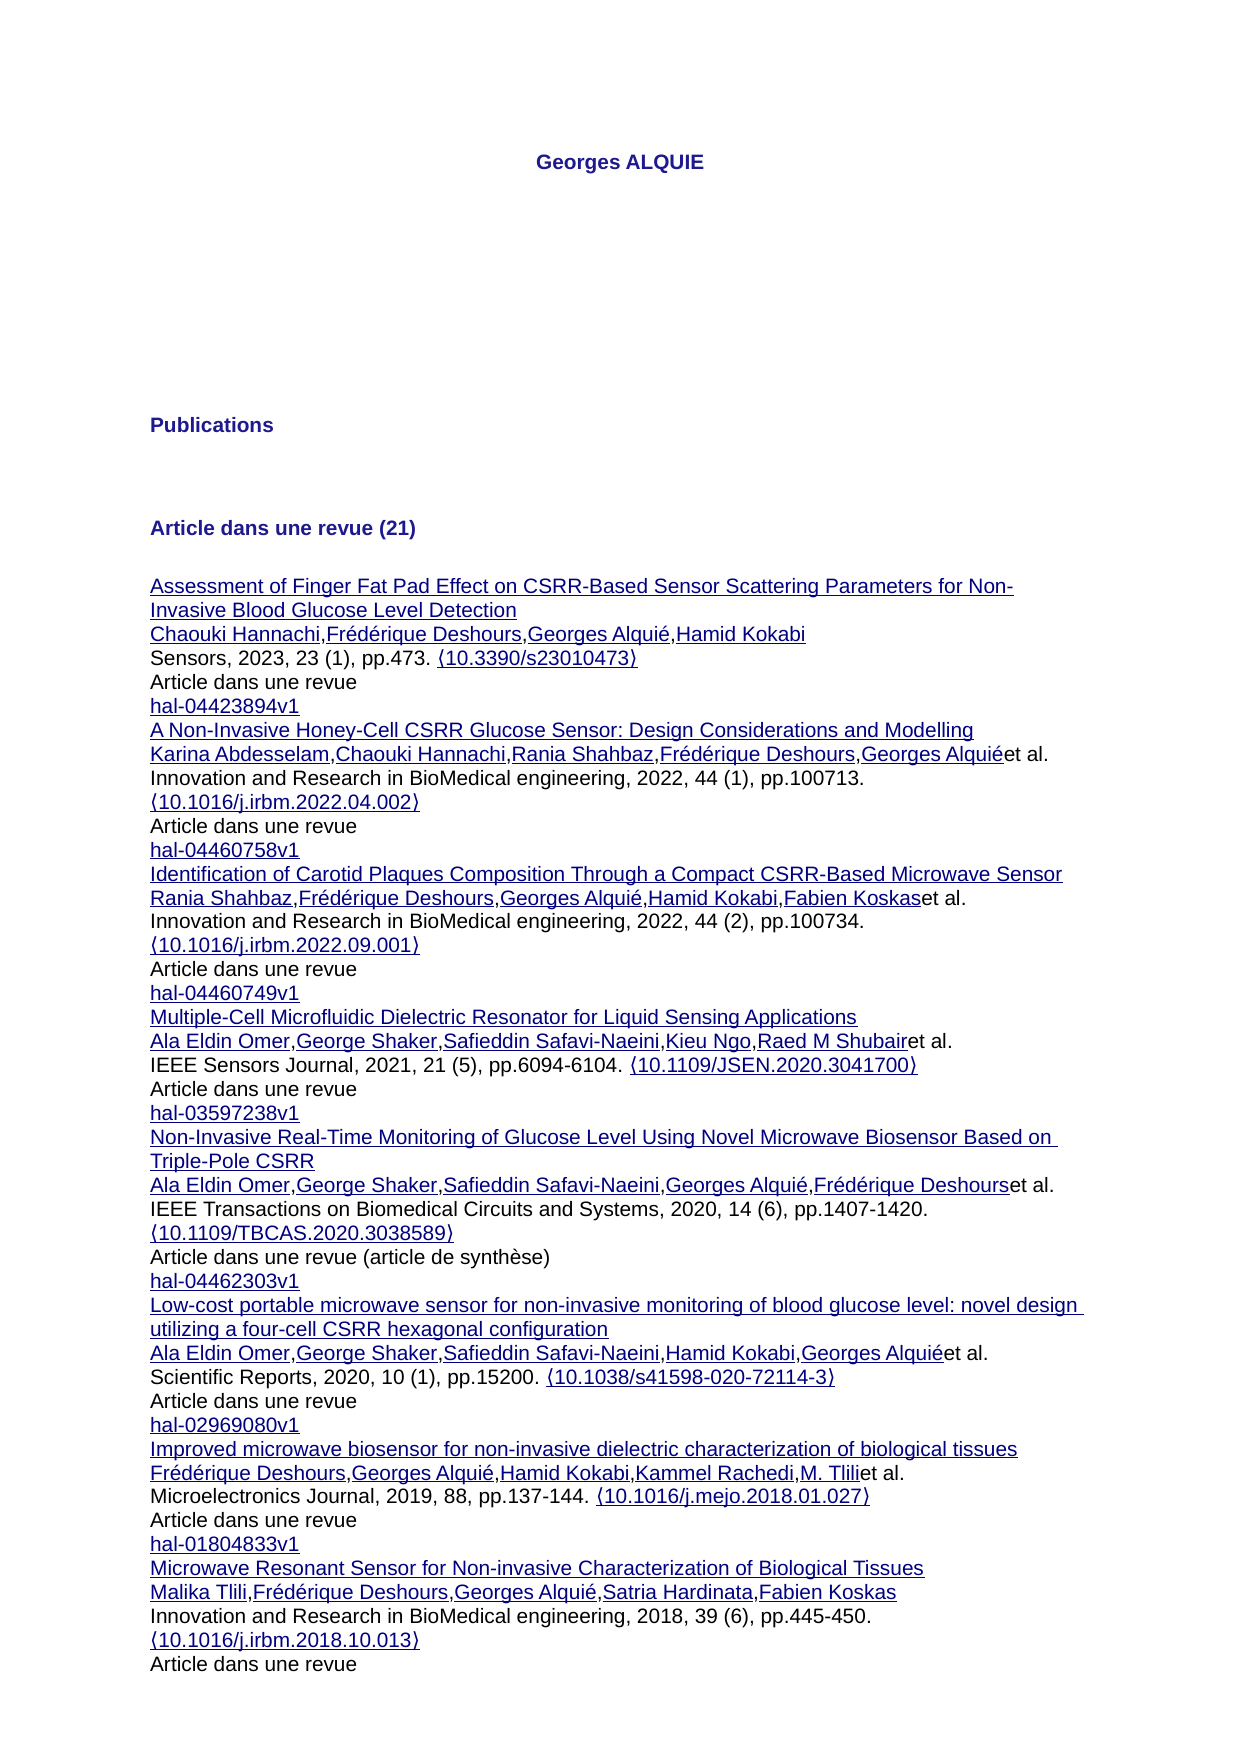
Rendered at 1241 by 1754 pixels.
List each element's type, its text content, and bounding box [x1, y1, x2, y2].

table_header Assessment of Finger Fat Pad Effect on CSRR-Based Sensor Scattering Parameters for Non-Invasive Blood Glucose Level Detection Chaouki Hannachi,Frédérique Deshours,Georges Alquié,Hamid Kokabi Sensors, 2023, 23 (1), pp.473. ⟨10.3390/s23010473⟩ Article dans une revue hal-04423894v1 [150, 574, 1090, 718]
table_cell A Non-Invasive Honey-Cell CSRR Glucose Sensor: Design Considerations and Modelling Karina Abdesselam,Chaouki Hannachi,Rania Shahbaz,Frédérique Deshours,Georges Alquiéet al. Innovation and Research in BioMedical engineering, 2022, 44 (1), pp.100713. ⟨10.1016/j.irbm.2022.04.002⟩ Article dans une revue hal-04460758v1 [150, 718, 1090, 861]
subtitle Georges ALQUIE [150, 150, 1090, 174]
table_cell Improved microwave biosensor for non-invasive dielectric characterization of biological tissues Frédérique Deshours,Georges Alquié,Hamid Kokabi,Kammel Rachedi,M. Tliliet al. Microelectronics Journal, 2019, 88, pp.137-144. ⟨10.1016/j.mejo.2018.01.027⟩ Article dans une revue hal-01804833v1 [150, 1436, 1090, 1556]
table_cell Low-cost portable microwave sensor for non-invasive monitoring of blood glucose level: novel design utilizing a four-cell CSRR hexagonal configuration Ala Eldin Omer,George Shaker,Safieddin Safavi-Naeini,Hamid Kokabi,Georges Alquiéet al. Scientific Reports, 2020, 10 (1), pp.15200. ⟨10.1038/s41598-020-72114-3⟩ Article dans une revue hal-02969080v1 [150, 1293, 1090, 1436]
table_cell Multiple-Cell Microfluidic Dielectric Resonator for Liquid Sensing Applications Ala Eldin Omer,George Shaker,Safieddin Safavi-Naeini,Kieu Ngo,Raed M Shubairet al. IEEE Sensors Journal, 2021, 21 (5), pp.6094-6104. ⟨10.1109/JSEN.2020.3041700⟩ Article dans une revue hal-03597238v1 [150, 1005, 1090, 1125]
table_cell Identification of Carotid Plaques Composition Through a Compact CSRR-Based Microwave Sensor Rania Shahbaz,Frédérique Deshours,Georges Alquié,Hamid Kokabi,Fabien Koskaset al. Innovation and Research in BioMedical engineering, 2022, 44 (2), pp.100734. ⟨10.1016/j.irbm.2022.09.001⟩ Article dans une revue hal-04460749v1 [150, 861, 1090, 1005]
table_cell Non-Invasive Real-Time Monitoring of Glucose Level Using Novel Microwave Biosensor Based on Triple-Pole CSRR Ala Eldin Omer,George Shaker,Safieddin Safavi-Naeini,Georges Alquié,Frédérique Deshourset al. IEEE Transactions on Biomedical Circuits and Systems, 2020, 14 (6), pp.1407-1420. ⟨10.1109/TBCAS.2020.3038589⟩ Article dans une revue (article de synthèse) hal-04462303v1 [150, 1125, 1090, 1293]
subtitle Publications [150, 412, 1090, 436]
subtitle Article dans une revue (21) [150, 516, 1090, 539]
table_cell Microwave Resonant Sensor for Non-invasive Characterization of Biological Tissues Malika Tlili,Frédérique Deshours,Georges Alquié,Satria Hardinata,Fabien Koskas Innovation and Research in BioMedical engineering, 2018, 39 (6), pp.445-450. ⟨10.1016/j.irbm.2018.10.013⟩ Article dans une revue [150, 1556, 1090, 1676]
